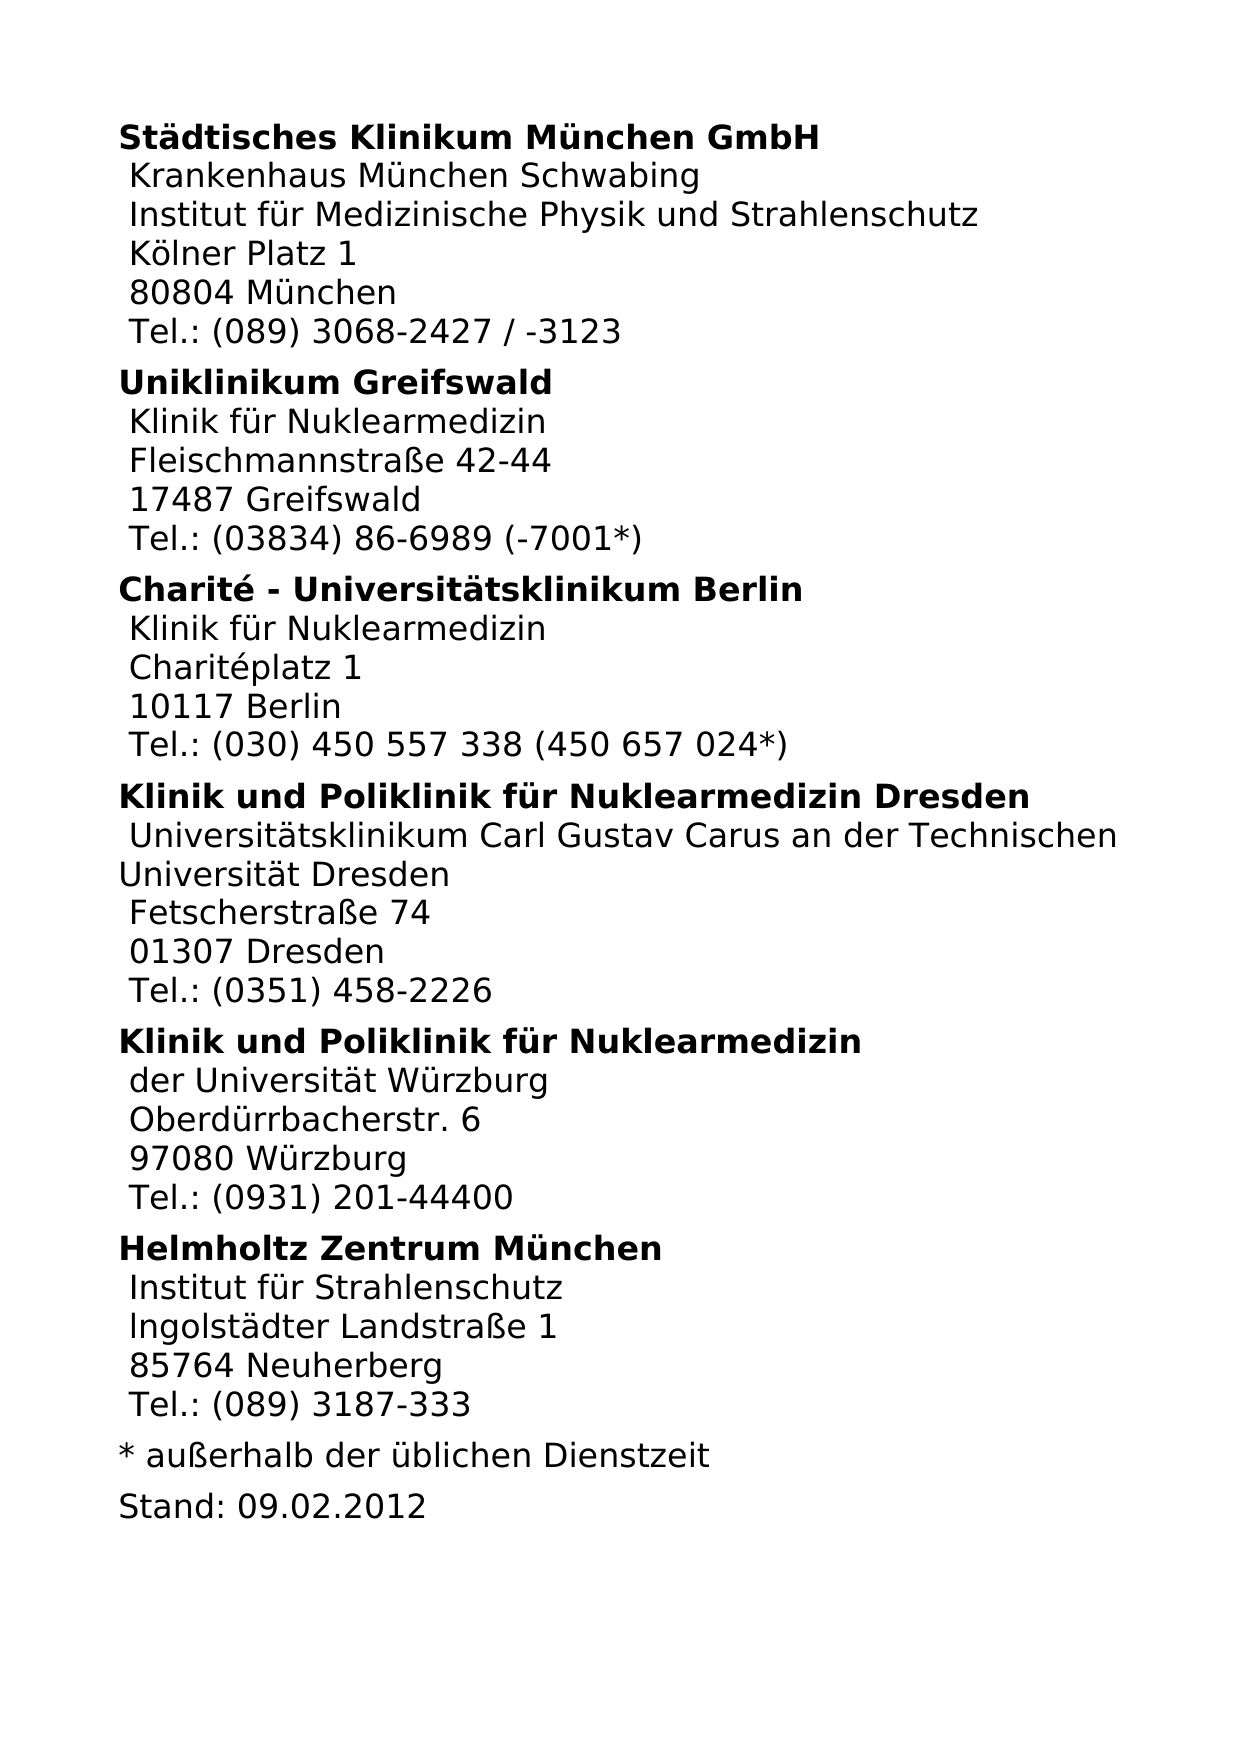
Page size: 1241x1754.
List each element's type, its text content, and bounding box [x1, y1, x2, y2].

text Klinik und Poliklinik für Nuklearmedizin Dresden Universitätsklinikum Carl Gustav Carus an der Technischen Universität Dresden Fetscherstraße 74 01307 Dresden Tel.: (0351) 458-2226 [118, 777, 1122, 1010]
text Klinik und Poliklinik für Nuklearmedizin der Universität Würzburg Oberdürrbacherstr. 6 97080 Würzburg Tel.: (0931) 201-44400 [118, 1023, 1122, 1217]
text Stand: 09.02.2012 [118, 1488, 1122, 1527]
text Uniklinikum Greifswald Klinik für Nuklearmedizin Fleischmannstraße 42-44 17487 Greifswald Tel.: (03834) 86-6989 (-7001*) [118, 364, 1122, 558]
text Helmholtz Zentrum München Institut für Strahlenschutz lngolstädter Landstraße 1 85764 Neuherberg Tel.: (089) 3187-333 [118, 1230, 1122, 1424]
text Charité - Universitätsklinikum Berlin Klinik für Nuklearmedizin Charitéplatz 1 10117 Berlin Tel.: (030) 450 557 338 (450 657 024*) [118, 571, 1122, 765]
text * außerhalb der üblichen Dienstzeit [118, 1436, 1122, 1475]
text Städtisches Klinikum München GmbH Krankenhaus München Schwabing Institut für Medizinische Physik und Strahlenschutz Kölner Platz 1 80804 München Tel.: (089) 3068-2427 / -3123 [118, 118, 1122, 351]
